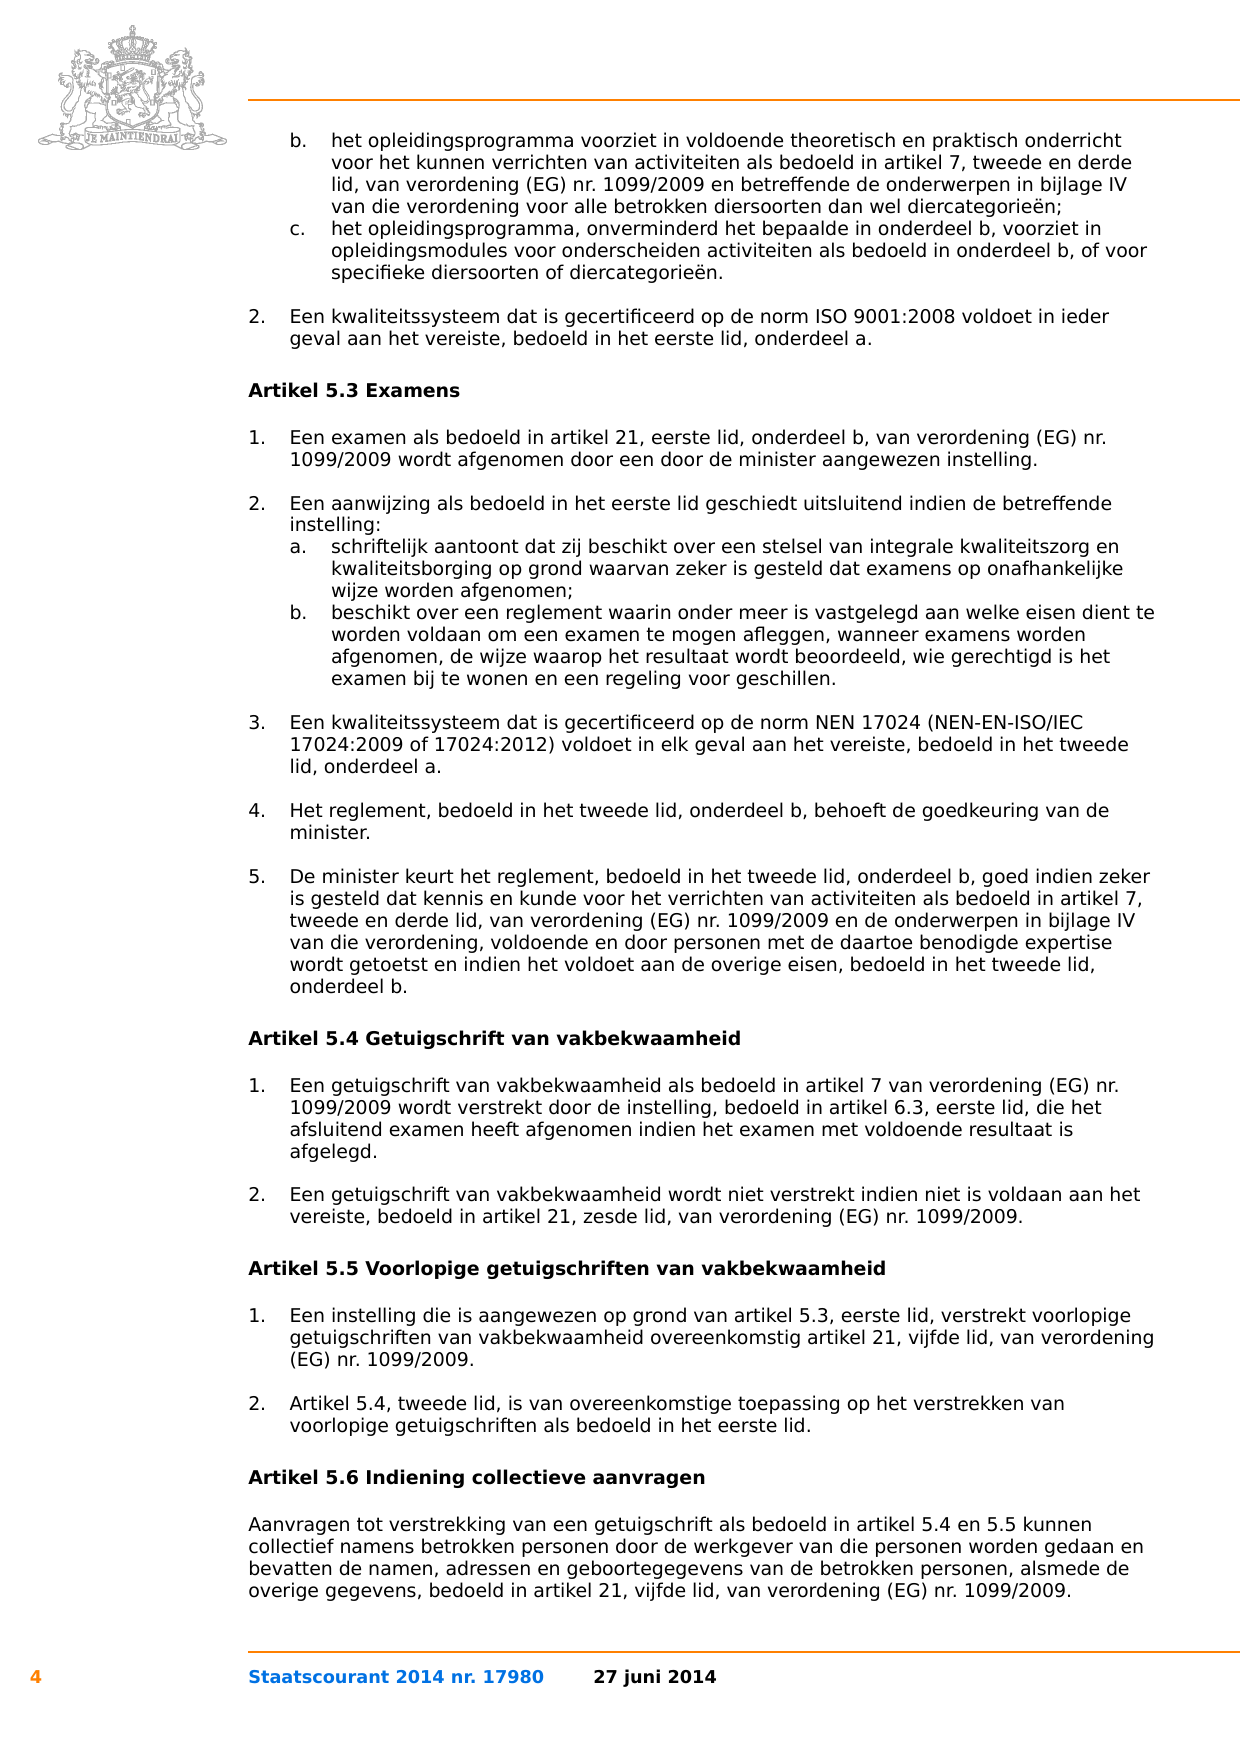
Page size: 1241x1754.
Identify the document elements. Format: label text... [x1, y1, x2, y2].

text c. het opleidingsprogramma, onverminderd het bepaalde in onderdeel b, voorziet in opleidingsmodules voor onderscheiden activiteiten als bedoeld in onderdeel b, of voor specifieke diersoorten of diercategorieën. [289, 218, 1163, 284]
subtitle Artikel 5.6 Indiening collectieve aanvragen [248, 1467, 1163, 1489]
subtitle Artikel 5.4 Getuigschrift van vakbekwaamheid [248, 1028, 1163, 1049]
text 2. Artikel 5.4, tweede lid, is van overeenkomstige toepassing op het verstrekken van voorlopige getuigschriften als bedoeld in het eerste lid. [248, 1393, 1163, 1437]
subtitle Artikel 5.5 Voorlopige getuigschriften van vakbekwaamheid [248, 1258, 1163, 1280]
text b. beschikt over een reglement waarin onder meer is vastgelegd aan welke eisen dient te worden voldaan om een examen te mogen afleggen, wanneer examens worden afgenomen, de wijze waarop het resultaat wordt beoordeeld, wie gerechtigd is het examen bij te wonen en een regeling voor geschillen. [289, 602, 1163, 690]
text a. schriftelijk aantoont dat zij beschikt over een stelsel van integrale kwaliteitszorg en kwaliteitsborging op grond waarvan zeker is gesteld dat examens op onafhankelijke wijze worden afgenomen; [289, 536, 1163, 602]
text 2. Een getuigschrift van vakbekwaamheid wordt niet verstrekt indien niet is voldaan aan het vereiste, bedoeld in artikel 21, zesde lid, van verordening (EG) nr. 1099/2009. [248, 1184, 1163, 1228]
text 2. Een kwaliteitssysteem dat is gecertificeerd op de norm ISO 9001:2008 voldoet in ieder geval aan het vereiste, bedoeld in het eerste lid, onderdeel a. [248, 306, 1163, 349]
text Aanvragen tot verstrekking van een getuigschrift als bedoeld in artikel 5.4 en 5.5 kunnen collectief namens betrokken personen door de werkgever van die personen worden gedaan en bevatten de namen, adressen en geboortegegevens van de betrokken personen, alsmede de overige gegevens, bedoeld in artikel 21, vijfde lid, van verordening (EG) nr. 1099/2009. [248, 1514, 1163, 1602]
picture [38, 25, 227, 150]
text 1. Een instelling die is aangewezen op grond van artikel 5.3, eerste lid, verstrekt voorlopige getuigschriften van vakbekwaamheid overeenkomstig artikel 21, vijfde lid, van verordening (EG) nr. 1099/2009. [248, 1305, 1163, 1371]
text 2. Een aanwijzing als bedoeld in het eerste lid geschiedt uitsluitend indien de betreffende instelling: [248, 492, 1163, 536]
text 4. Het reglement, bedoeld in het tweede lid, onderdeel b, behoeft de goedkeuring van de minister. [248, 800, 1163, 844]
subtitle Artikel 5.3 Examens [248, 379, 1163, 402]
text 5. De minister keurt het reglement, bedoeld in het tweede lid, onderdeel b, goed indien zeker is gesteld dat kennis en kunde voor het verrichten van activiteiten als bedoeld in artikel 7, tweede en derde lid, van verordening (EG) nr. 1099/2009 en de onderwerpen in bijlage IV van die verordening, voldoende en door personen met de daartoe benodigde expertise wordt getoetst en indien het voldoet aan de overige eisen, bedoeld in het tweede lid, onderdeel b. [248, 866, 1163, 998]
text 1. Een getuigschrift van vakbekwaamheid als bedoeld in artikel 7 van verordening (EG) nr. 1099/2009 wordt verstrekt door de instelling, bedoeld in artikel 6.3, eerste lid, die het afsluitend examen heeft afgenomen indien het examen met voldoende resultaat is afgelegd. [248, 1074, 1163, 1162]
text 1. Een examen als bedoeld in artikel 21, eerste lid, onderdeel b, van verordening (EG) nr. 1099/2009 wordt afgenomen door een door de minister aangewezen instelling. [248, 427, 1163, 471]
text 3. Een kwaliteitssysteem dat is gecertificeerd op de norm NEN 17024 (NEN-EN-ISO/IEC 17024:2009 of 17024:2012) voldoet in elk geval aan het vereiste, bedoeld in het tweede lid, onderdeel a. [248, 712, 1163, 778]
text b. het opleidingsprogramma voorziet in voldoende theoretisch en praktisch onderricht voor het kunnen verrichten van activiteiten als bedoeld in artikel 7, tweede en derde lid, van verordening (EG) nr. 1099/2009 en betreffende de onderwerpen in bijlage IV van die verordening voor alle betrokken diersoorten dan wel diercategorieën; [289, 130, 1163, 218]
